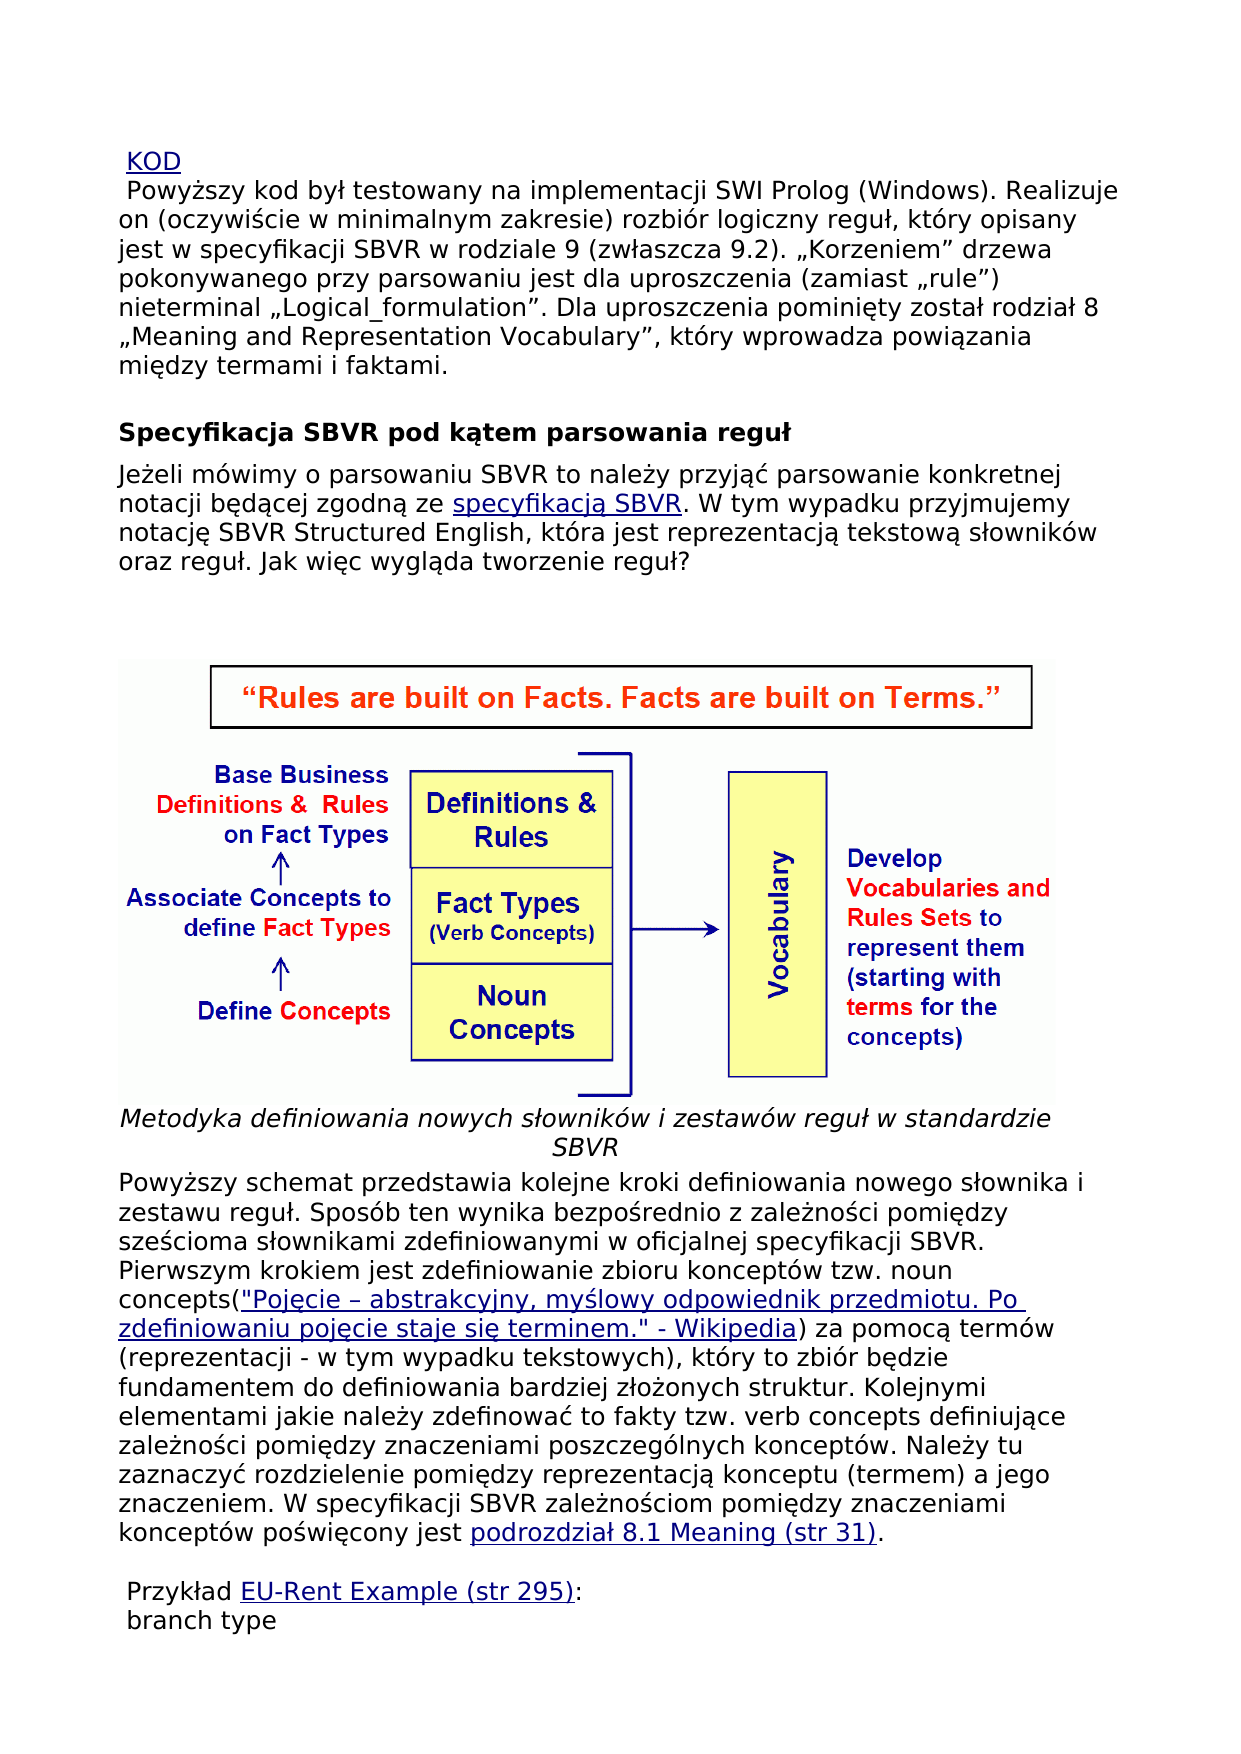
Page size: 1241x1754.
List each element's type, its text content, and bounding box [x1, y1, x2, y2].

text Jeżeli mówimy o parsowaniu SBVR to należy przyjąć parsowanie konkretnej notacji będącej zgodną ze specyfikacją SBVR. W tym wypadku przyjmujemy notację SBVR Structured English, która jest reprezentacją tekstową słowników oraz reguł. Jak więc wygląda tworzenie reguł? [118, 460, 1122, 635]
text Metodyka definiowania nowych słowników i zestawów reguł w standardzie SBVR [118, 1105, 1056, 1163]
text Powyższy schemat przedstawia kolejne kroki definiowania nowego słownika i zestawu reguł. Sposób ten wynika bezpośrednio z zależności pomiędzy sześcioma słownikami zdefiniowanymi w oficjalnej specyfikacji SBVR. Pierwszym krokiem jest zdefiniowanie zbioru konceptów tzw. noun concepts("Pojęcie – abstrakcyjny, myślowy odpowiednik przedmiotu. Po zdefiniowaniu pojęcie staje się terminem." - Wikipedia) za pomocą termów (reprezentacji - w tym wypadku tekstowych), który to zbiór będzie fundamentem do definiowania bardziej złożonych struktur. Kolejnymi elementami jakie należy zdefinować to fakty tzw. verb concepts definiujące zależności pomiędzy znaczeniami poszczególnych konceptów. Należy tu zaznaczyć rozdzielenie pomiędzy reprezentacją konceptu (termem) a jego znaczeniem. W specyfikacji SBVR zależnościom pomiędzy znaczeniami konceptów poświęcony jest podrozdział 8.1 Meaning (str 31). Przykład EU-Rent Example (str 295): branch type [118, 647, 1122, 1635]
picture [118, 659, 1056, 1105]
subtitle Specyfikacja SBVR pod kątem parsowania reguł [118, 418, 1122, 447]
text KOD Powyższy kod był testowany na implementacji SWI Prolog (Windows). Realizuje on (oczywiście w minimalnym zakresie) rozbiór logiczny reguł, który opisany jest w specyfikacji SBVR w rodziale 9 (zwłaszcza 9.2). „Korzeniem” drzewa pokonywanego przy parsowaniu jest dla uproszczenia (zamiast „rule”) nieterminal „Logical_formulation”. Dla uproszczenia pominięty został rodział 8 „Meaning and Representation Vocabulary”, który wprowadza powiązania między termami i faktami. [118, 118, 1122, 381]
